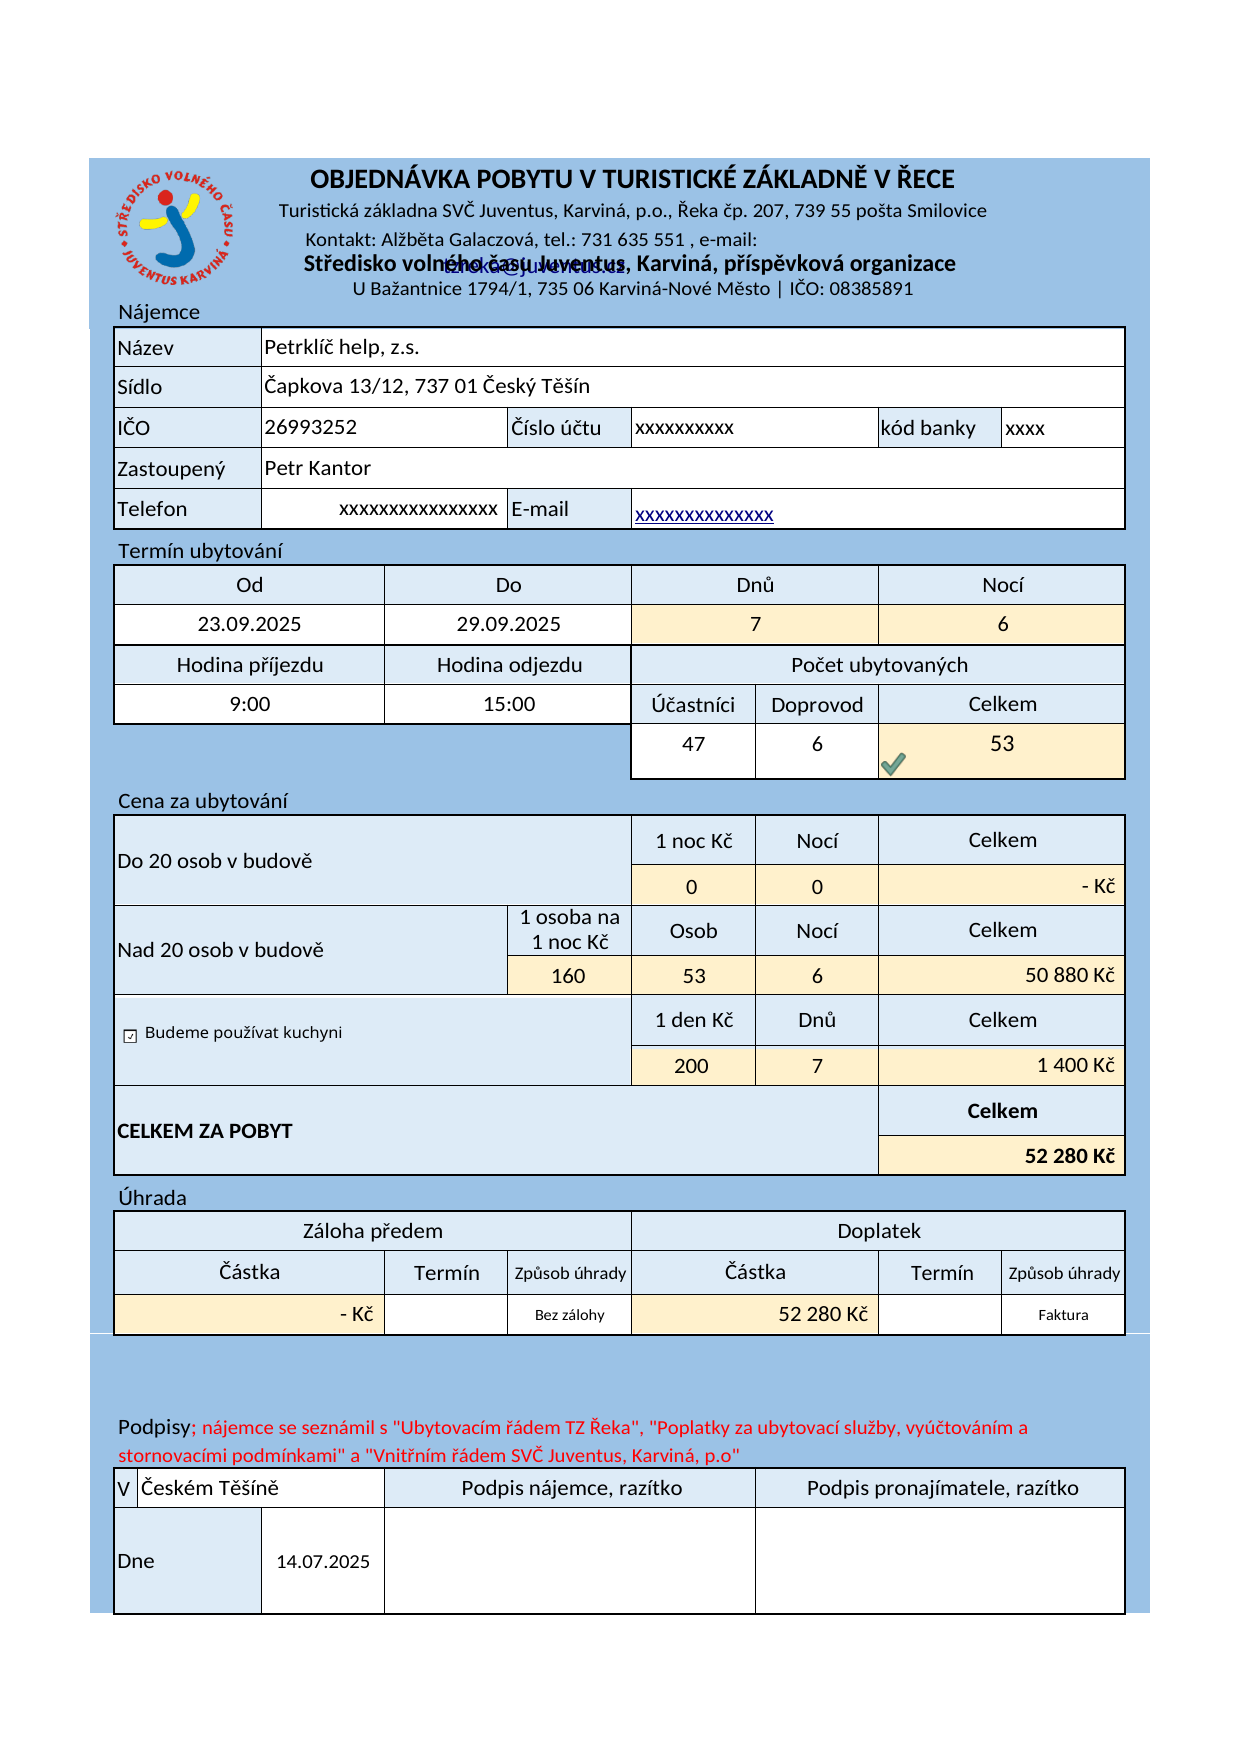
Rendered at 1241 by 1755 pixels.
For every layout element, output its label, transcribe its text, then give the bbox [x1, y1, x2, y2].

table_cell Záloha předem [115, 1212, 631, 1250]
table_cell Do [385, 566, 631, 604]
table_cell 15:00 [385, 685, 630, 723]
table_cell 0 [756, 865, 878, 904]
table_cell E-mail [508, 489, 631, 528]
table_cell [1126, 329, 1150, 528]
table_cell Doplatek [632, 1212, 1124, 1250]
table_cell 23.09.2025 [115, 605, 384, 643]
table_cell 0 [632, 865, 755, 904]
table_cell Do 20 osob v budově [115, 816, 631, 904]
table_cell Termín [385, 1251, 507, 1294]
table_cell 160 [508, 956, 631, 994]
table_cell 1 noc Kč [632, 816, 755, 864]
table_cell Nocí [879, 566, 1124, 604]
table_cell Podpisy; nájemce se seznámil s "Ubytovacím řádem TZ Řeka", "Poplatky za ubytovací služby, vyúčtováním a stornovacími podmínkami" a "Vnitřním řádem SVČ Juventus, Karviná, p.o" [90, 1334, 1150, 1467]
table_cell 6 [756, 956, 878, 994]
table_cell Petr Kantor [262, 448, 1124, 488]
table_cell 47 [632, 724, 755, 778]
table_cell Termín [879, 1251, 1001, 1294]
table_cell Petrklíč help, z.s. [262, 329, 1124, 366]
table_cell [90, 329, 113, 528]
table_cell [90, 1210, 113, 1333]
table_cell Cena za ubytování [90, 778, 1150, 814]
table_cell Celkem [879, 1086, 1124, 1135]
table_cell Podpis nájemce, razítko [385, 1469, 755, 1507]
table_cell 26993252 [262, 408, 507, 447]
table_cell Hodina příjezdu [115, 646, 384, 683]
table_cell Osob [632, 906, 755, 955]
table_cell Způsob úhrady [508, 1251, 631, 1294]
table_cell 52 280 Kč [632, 1295, 878, 1333]
table_cell xxxxxxxxxx [632, 408, 878, 447]
table_cell Celkem [879, 685, 1124, 723]
table_cell Hodina odjezdu [385, 646, 630, 683]
table_cell [90, 1467, 113, 1613]
table_cell Telefon [115, 489, 261, 528]
table_cell Způsob úhrady [1002, 1251, 1124, 1294]
table_cell Částka [115, 1251, 384, 1294]
table_cell Celkem [879, 906, 1124, 955]
table_cell Termín ubytování [90, 528, 1150, 564]
table_cell Bez zálohy [508, 1295, 631, 1333]
table_cell Doprovod [756, 685, 878, 723]
table_cell Českém Těšíně [138, 1469, 384, 1507]
table_cell Celkem [879, 816, 1124, 864]
table_cell - Kč [879, 865, 1124, 904]
table_cell 9:00 [115, 685, 384, 723]
table_cell 1 osoba na 1 noc Kč [508, 906, 631, 955]
table_cell IČO [115, 408, 261, 447]
table_cell - Kč [115, 1295, 384, 1333]
table_cell 200 [632, 1050, 755, 1085]
table_cell Nad 20 osob v budově [115, 906, 507, 994]
table_cell [1126, 1467, 1150, 1613]
table_cell Sídlo [115, 367, 261, 407]
table_cell 6 [879, 605, 1124, 643]
table_cell Úhrada [90, 1174, 1150, 1210]
table_cell 29.09.2025 [385, 605, 631, 643]
table_cell [90, 723, 630, 778]
table_cell Zastoupený [115, 448, 261, 488]
table_cell [1126, 564, 1150, 778]
table_cell Faktura [1002, 1295, 1124, 1333]
table_cell V [115, 1469, 137, 1507]
table_cell Počet ubytovaných [632, 646, 1124, 683]
table_cell 53 [632, 956, 755, 994]
table_cell 50 880 Kč [879, 956, 1124, 994]
table_cell 7 [756, 1050, 878, 1085]
table_cell [879, 1295, 1001, 1333]
table_cell Dne [115, 1508, 261, 1613]
table_cell Částka [632, 1251, 878, 1294]
table_cell Nocí [756, 816, 878, 864]
table_cell [385, 1295, 507, 1333]
table_cell 6 [756, 724, 878, 778]
table_cell Čapkova 13/12, 737 01 Český Těšín [262, 367, 1124, 407]
table_cell xxxxxxxxxxxxxx [632, 489, 1124, 528]
table_cell Číslo účtu [508, 408, 631, 447]
table_cell 53 [879, 724, 1124, 778]
table_cell [1126, 814, 1150, 1174]
table_cell 7 [632, 605, 878, 643]
table_cell [385, 1508, 755, 1613]
table_cell kód banky [879, 408, 1001, 447]
table_cell Nocí [756, 906, 878, 955]
table_cell Podpis pronajímatele, razítko [756, 1469, 1124, 1507]
table_cell Dnů [632, 566, 878, 604]
table_cell [1126, 1210, 1150, 1333]
table_cell 1 400 Kč [879, 1050, 1124, 1085]
table_cell Název [115, 329, 261, 366]
table_cell [90, 814, 113, 1174]
table_cell Účastníci [632, 685, 755, 723]
table_cell 14.07.2025 [262, 1508, 384, 1613]
table_cell xxxxxxxxxxxxxxxx [262, 489, 507, 528]
table_cell [756, 1508, 1124, 1613]
table_cell CELKEM ZA POBYT [115, 1086, 878, 1174]
table_cell [90, 564, 113, 723]
table_cell 52 280 Kč [879, 1136, 1124, 1174]
table_cell xxxx [1002, 408, 1124, 447]
table_cell Od [115, 566, 384, 604]
